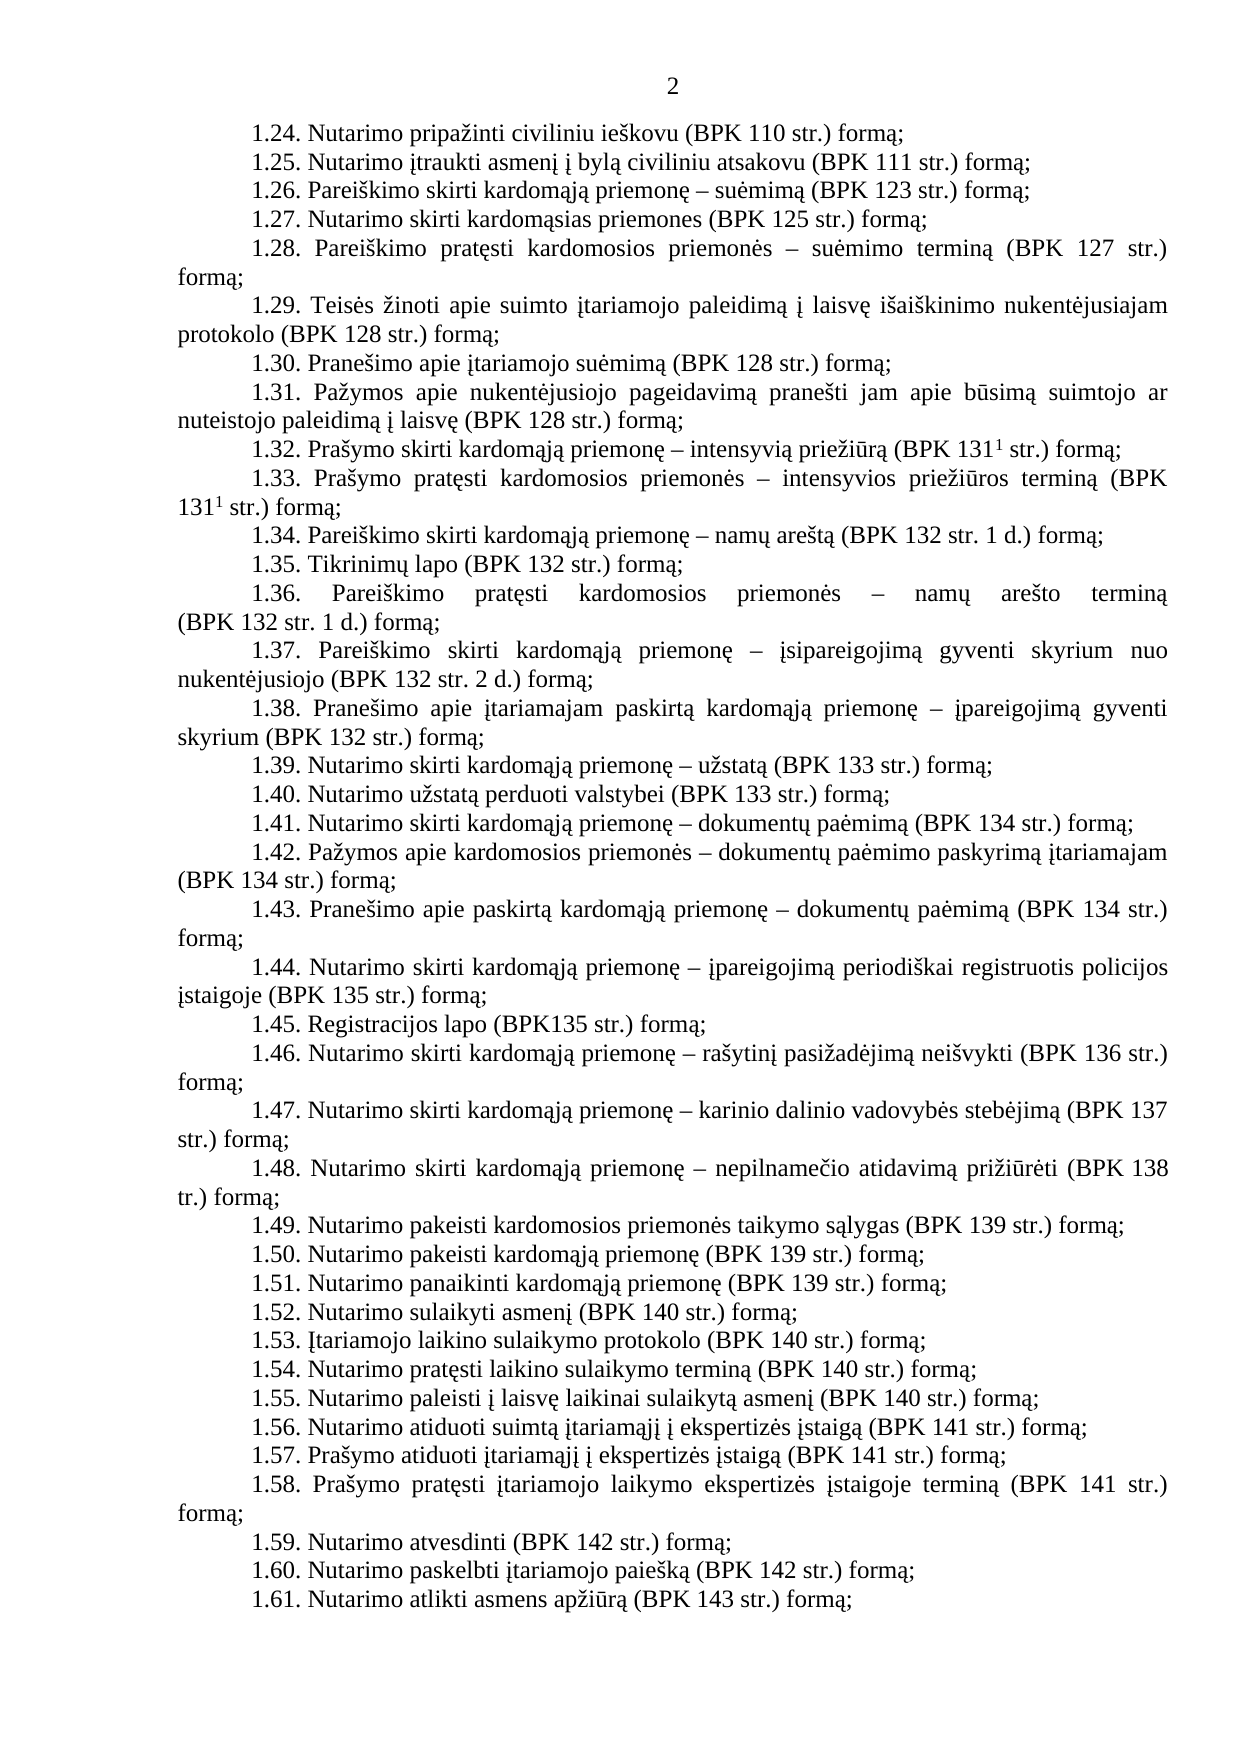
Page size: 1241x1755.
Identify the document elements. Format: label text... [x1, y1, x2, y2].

text 1.60. Nutarimo paskelbti įtariamojo paiešką (BPK 142 str.) formą; [177, 1556, 1169, 1584]
text 1.61. Nutarimo atlikti asmens apžiūrą (BPK 143 str.) formą; [177, 1584, 1169, 1613]
text 1.59. Nutarimo atvesdinti (BPK 142 str.) formą; [177, 1527, 1169, 1556]
text 1.38. Pranešimo apie įtariamajam paskirtą kardomąją priemonę – įpareigojimą gyventi skyrium (BPK 132 str.) formą; [177, 693, 1169, 751]
text 1.36. Pareiškimo pratęsti kardomosios priemonės – namų arešto terminą (BPK 132 str. 1 d.) formą; [177, 578, 1169, 636]
text 1.37. Pareiškimo skirti kardomąją priemonę – įsipareigojimą gyventi skyrium nuo nukentėjusiojo (BPK 132 str. 2 d.) formą; [177, 636, 1169, 693]
text 1.25. Nutarimo įtraukti asmenį į bylą civiliniu atsakovu (BPK 111 str.) formą; [177, 147, 1169, 176]
text 1.35. Tikrinimų lapo (BPK 132 str.) formą; [177, 549, 1169, 578]
text 1.56. Nutarimo atiduoti suimtą įtariamąjį į ekspertizės įstaigą (BPK 141 str.) formą; [177, 1412, 1169, 1441]
text 1.50. Nutarimo pakeisti kardomąją priemonę (BPK 139 str.) formą; [177, 1239, 1169, 1268]
text 1.43. Pranešimo apie paskirtą kardomąją priemonę – dokumentų paėmimą (BPK 134 str.) formą; [177, 894, 1169, 952]
text 1.54. Nutarimo pratęsti laikino sulaikymo terminą (BPK 140 str.) formą; [177, 1354, 1169, 1383]
text 1.33. Prašymo pratęsti kardomosios priemonės – intensyvios priežiūros terminą (BPK 1311 str.) formą; [177, 463, 1169, 521]
text 1.48. Nutarimo skirti kardomąją priemonę – nepilnamečio atidavimą prižiūrėti (BPK 138 tr.) formą; [177, 1153, 1169, 1211]
text 1.46. Nutarimo skirti kardomąją priemonę – rašytinį pasižadėjimą neišvykti (BPK 136 str.) formą; [177, 1038, 1169, 1096]
text 1.45. Registracijos lapo (BPK135 str.) formą; [177, 1009, 1169, 1038]
text 1.57. Prašymo atiduoti įtariamąjį į ekspertizės įstaigą (BPK 141 str.) formą; [177, 1441, 1169, 1469]
text 1.49. Nutarimo pakeisti kardomosios priemonės taikymo sąlygas (BPK 139 str.) formą; [177, 1211, 1169, 1239]
text 1.40. Nutarimo užstatą perduoti valstybei (BPK 133 str.) formą; [177, 779, 1169, 808]
text 1.55. Nutarimo paleisti į laisvę laikinai sulaikytą asmenį (BPK 140 str.) formą; [177, 1383, 1169, 1412]
text 1.34. Pareiškimo skirti kardomąją priemonę – namų areštą (BPK 132 str. 1 d.) formą; [177, 521, 1169, 549]
text 1.30. Pranešimo apie įtariamojo suėmimą (BPK 128 str.) formą; [177, 348, 1169, 377]
text 1.42. Pažymos apie kardomosios priemonės – dokumentų paėmimo paskyrimą įtariamajam (BPK 134 str.) formą; [177, 837, 1169, 894]
text 1.29. Teisės žinoti apie suimto įtariamojo paleidimą į laisvę išaiškinimo nukentėjusiajam protokolo (BPK 128 str.) formą; [177, 291, 1169, 348]
text 1.47. Nutarimo skirti kardomąją priemonę – karinio dalinio vadovybės stebėjimą (BPK 137 str.) formą; [177, 1096, 1169, 1153]
text 1.26. Pareiškimo skirti kardomąją priemonę – suėmimą (BPK 123 str.) formą; [177, 176, 1169, 204]
text 1.28. Pareiškimo pratęsti kardomosios priemonės – suėmimo terminą (BPK 127 str.) formą; [177, 233, 1169, 291]
text 1.52. Nutarimo sulaikyti asmenį (BPK 140 str.) formą; [177, 1297, 1169, 1326]
text 1.24. Nutarimo pripažinti civiliniu ieškovu (BPK 110 str.) formą; [177, 118, 1169, 147]
text 1.39. Nutarimo skirti kardomąją priemonę – užstatą (BPK 133 str.) formą; [177, 751, 1169, 779]
text 1.51. Nutarimo panaikinti kardomąją priemonę (BPK 139 str.) formą; [177, 1268, 1169, 1297]
text 1.58. Prašymo pratęsti įtariamojo laikymo ekspertizės įstaigoje terminą (BPK 141 str.) formą; [177, 1469, 1169, 1527]
text 1.44. Nutarimo skirti kardomąją priemonę – įpareigojimą periodiškai registruotis policijos įstaigoje (BPK 135 str.) formą; [177, 952, 1169, 1009]
text 1.32. Prašymo skirti kardomąją priemonę – intensyvią priežiūrą (BPK 1311 str.) formą; [177, 434, 1169, 463]
text 1.53. Įtariamojo laikino sulaikymo protokolo (BPK 140 str.) formą; [177, 1326, 1169, 1354]
text 1.41. Nutarimo skirti kardomąją priemonę – dokumentų paėmimą (BPK 134 str.) formą; [177, 808, 1169, 837]
text 1.31. Pažymos apie nukentėjusiojo pageidavimą pranešti jam apie būsimą suimtojo ar nuteistojo paleidimą į laisvę (BPK 128 str.) formą; [177, 377, 1169, 434]
text 1.27. Nutarimo skirti kardomąsias priemones (BPK 125 str.) formą; [177, 204, 1169, 233]
